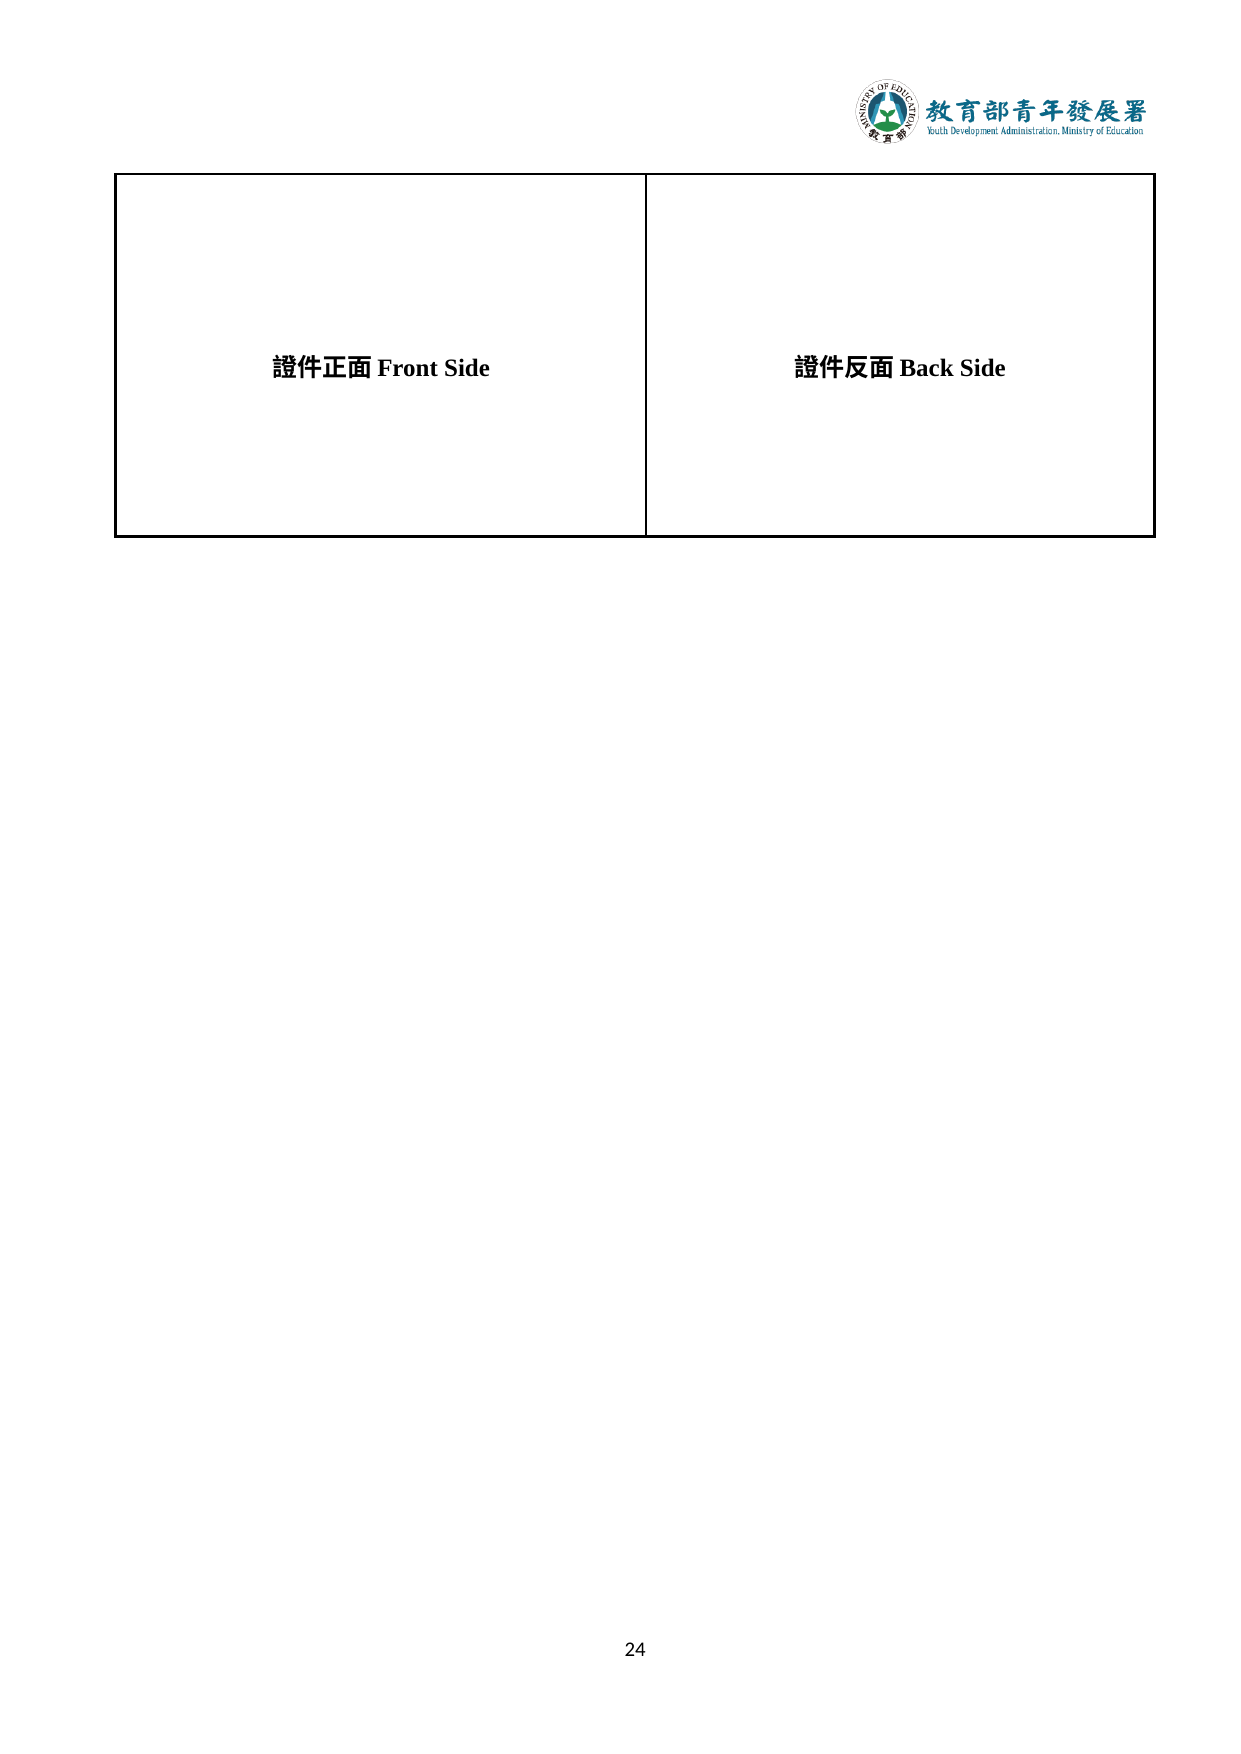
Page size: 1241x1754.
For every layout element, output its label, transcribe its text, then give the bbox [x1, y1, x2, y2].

table_cell 證件正面Front Side [117, 175, 645, 535]
table_cell 證件反面Back Side [647, 175, 1153, 535]
